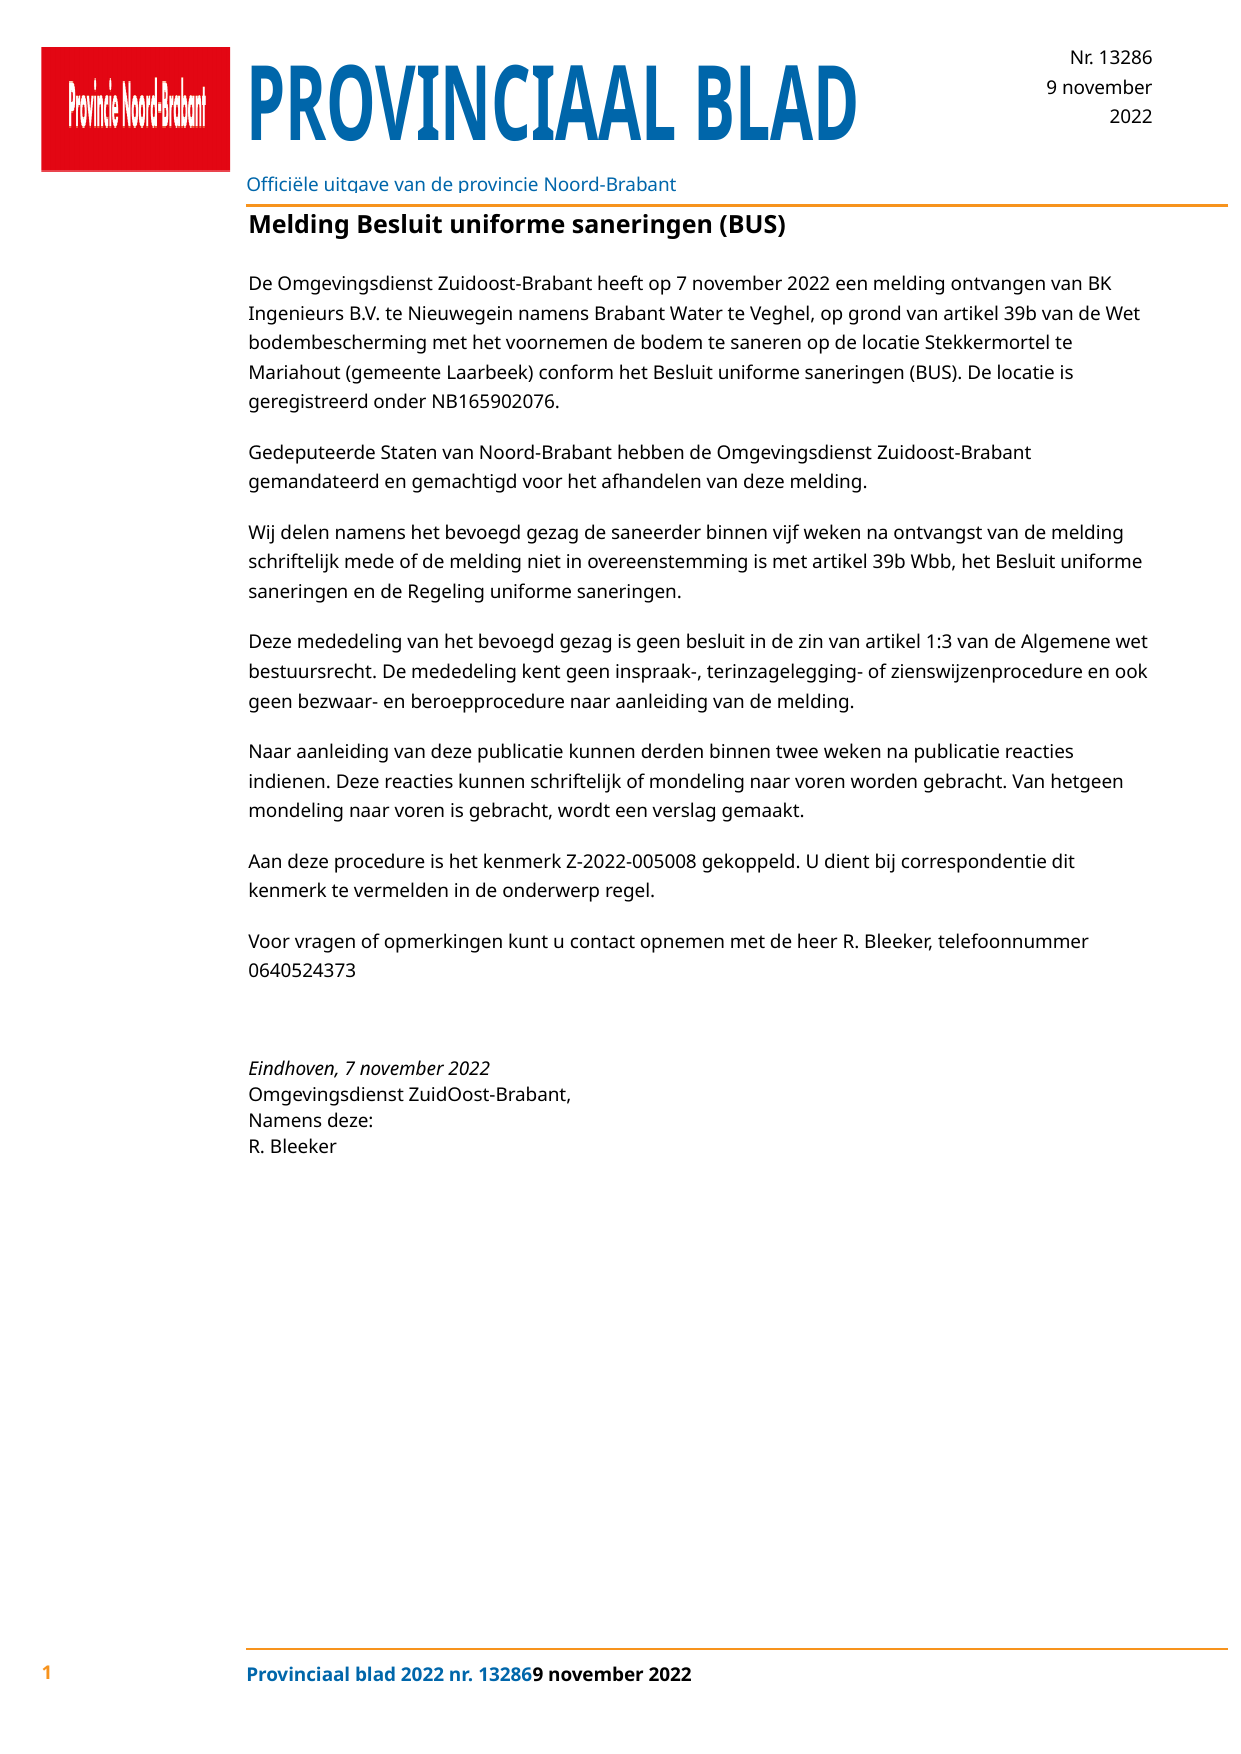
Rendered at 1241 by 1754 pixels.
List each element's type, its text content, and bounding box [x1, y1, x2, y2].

picture [41, 47, 231, 172]
text De Omgevingsdienst Zuidoost-Brabant heeft op 7 november 2022 een melding ontvangen van BK Ingenieurs B.V. te Nieuwegein namens Brabant Water te Veghel, op grond van artikel 39b van de Wet bodembescherming met het voornemen de bodem te saneren op de locatie Stekkermortel te Mariahout (gemeente Laarbeek) conform het Besluit uniforme saneringen (BUS). De locatie is geregistreerd onder NB165902076. [248, 270, 1152, 414]
text Namens deze: [248, 1107, 1152, 1133]
text Gedeputeerde Staten van Noord-Brabant hebben de Omgevingsdienst Zuidoost-Brabant gemandateerd en gemachtigd voor het afhandelen van deze melding. [248, 439, 1152, 494]
text Aan deze procedure is het kenmerk Z-2022-005008 gekoppeld. U dient bij correspondentie dit kenmerk te vermelden in de onderwerp regel. [248, 848, 1152, 903]
text Melding Besluit uniforme saneringen (BUS) [248, 207, 1152, 241]
text Omgevingsdienst ZuidOost-Brabant, [248, 1081, 1152, 1107]
text R. Bleeker [248, 1133, 1152, 1158]
text Eindhoven, 7 november 2022 [248, 1056, 1152, 1081]
text Voor vragen of opmerkingen kunt u contact opnemen met de heer R. Bleeker, telefoonnummer 0640524373 [248, 928, 1152, 983]
text Wij delen namens het bevoegd gezag de saneerder binnen vijf weken na ontvangst van de melding schriftelijk mede of de melding niet in overeenstemming is met artikel 39b Wbb, het Besluit uniforme saneringen en de Regeling uniforme saneringen. [248, 519, 1152, 604]
text Deze mededeling van het bevoegd gezag is geen besluit in de zin van artikel 1:3 van de Algemene wet bestuursrecht. De mededeling kent geen inspraak-, terinzagelegging- of zienswijzenprocedure en ook geen bezwaar- en beroepprocedure naar aanleiding van de melding. [248, 629, 1152, 713]
text Naar aanleiding van deze publicatie kunnen derden binnen twee weken na publicatie reacties indienen. Deze reacties kunnen schriftelijk of mondeling naar voren worden gebracht. Van hetgeen mondeling naar voren is gebracht, wordt een verslag gemaakt. [248, 738, 1152, 823]
